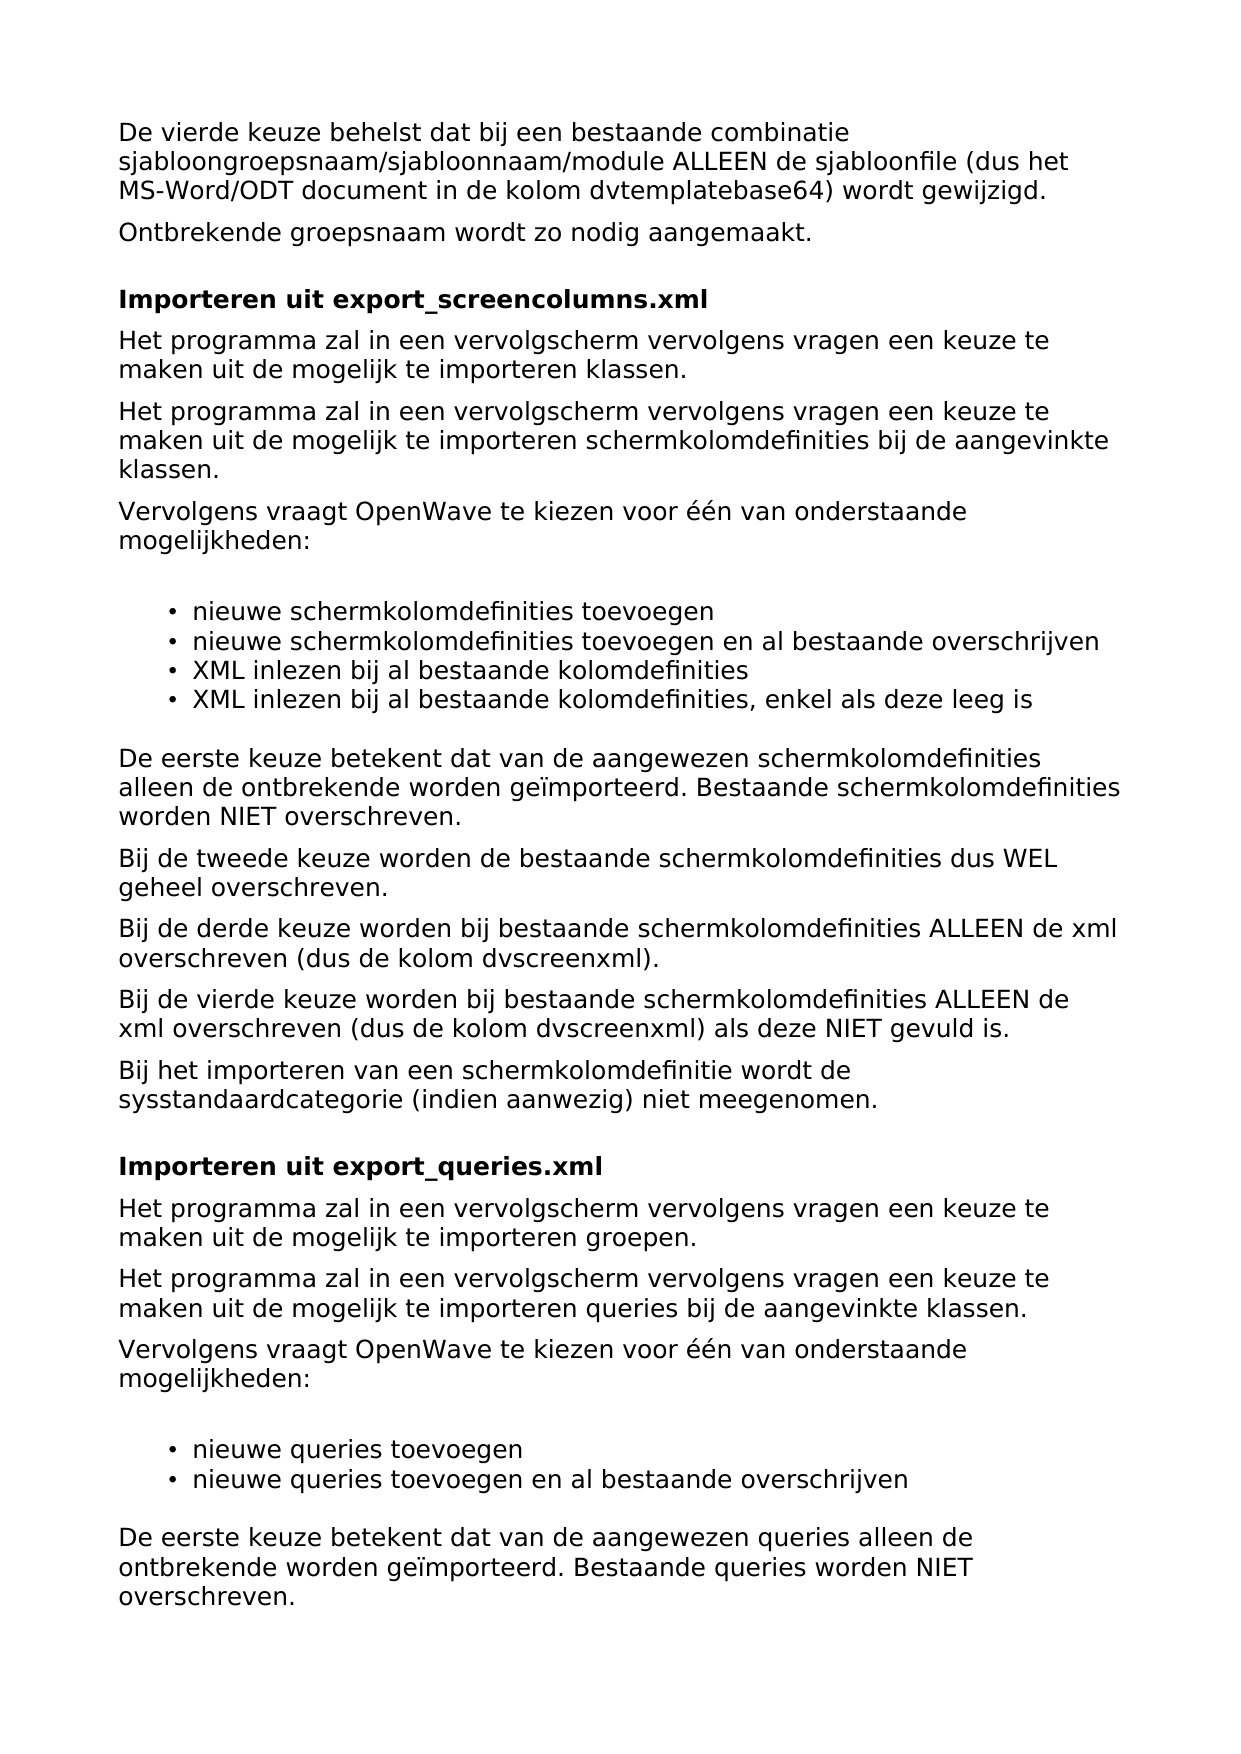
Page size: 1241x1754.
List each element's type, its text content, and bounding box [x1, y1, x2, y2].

text Ontbrekende groepsnaam wordt zo nodig aangemaakt. [118, 218, 1122, 247]
text Bij het importeren van een schermkolomdefinitie wordt de sysstandaardcategorie (indien aanwezig) niet meegenomen. [118, 1056, 1122, 1114]
list XML inlezen bij al bestaande kolomdefinities, enkel als deze leeg is [177, 685, 1122, 714]
text De eerste keuze betekent dat van de aangewezen schermkolomdefinities alleen de ontbrekende worden geïmporteerd. Bestaande schermkolomdefinities worden NIET overschreven. [118, 744, 1122, 831]
list nieuwe schermkolomdefinities toevoegen en al bestaande overschrijven [177, 627, 1122, 656]
text De eerste keuze betekent dat van de aangewezen queries alleen de ontbrekende worden geïmporteerd. Bestaande queries worden NIET overschreven. [118, 1523, 1122, 1611]
text Vervolgens vraagt OpenWave te kiezen voor één van onderstaande mogelijkheden: [118, 497, 1122, 556]
text Het programma zal in een vervolgscherm vervolgens vragen een keuze te maken uit de mogelijk te importeren klassen. [118, 326, 1122, 385]
text Vervolgens vraagt OpenWave te kiezen voor één van onderstaande mogelijkheden: [118, 1335, 1122, 1394]
subtitle Importeren uit export_queries.xml [118, 1152, 1122, 1181]
text Het programma zal in een vervolgscherm vervolgens vragen een keuze te maken uit de mogelijk te importeren groepen. [118, 1194, 1122, 1252]
text Bij de derde keuze worden bij bestaande schermkolomdefinities ALLEEN de xml overschreven (dus de kolom dvscreenxml). [118, 914, 1122, 973]
list nieuwe queries toevoegen en al bestaande overschrijven [177, 1465, 1122, 1494]
text Bij de vierde keuze worden bij bestaande schermkolomdefinities ALLEEN de xml overschreven (dus de kolom dvscreenxml) als deze NIET gevuld is. [118, 985, 1122, 1044]
list XML inlezen bij al bestaande kolomdefinities [177, 656, 1122, 685]
subtitle Importeren uit export_screencolumns.xml [118, 285, 1122, 314]
text Bij de tweede keuze worden de bestaande schermkolomdefinities dus WEL geheel overschreven. [118, 844, 1122, 902]
list nieuwe schermkolomdefinities toevoegen [177, 598, 1122, 627]
text Het programma zal in een vervolgscherm vervolgens vragen een keuze te maken uit de mogelijk te importeren schermkolomdefinities bij de aangevinkte klassen. [118, 397, 1122, 485]
text Het programma zal in een vervolgscherm vervolgens vragen een keuze te maken uit de mogelijk te importeren queries bij de aangevinkte klassen. [118, 1264, 1122, 1323]
text De vierde keuze behelst dat bij een bestaande combinatie sjabloongroepsnaam/sjabloonnaam/module ALLEEN de sjabloonfile (dus het MS-Word/ODT document in de kolom dvtemplatebase64) wordt gewijzigd. [118, 118, 1122, 206]
list nieuwe queries toevoegen [177, 1436, 1122, 1465]
